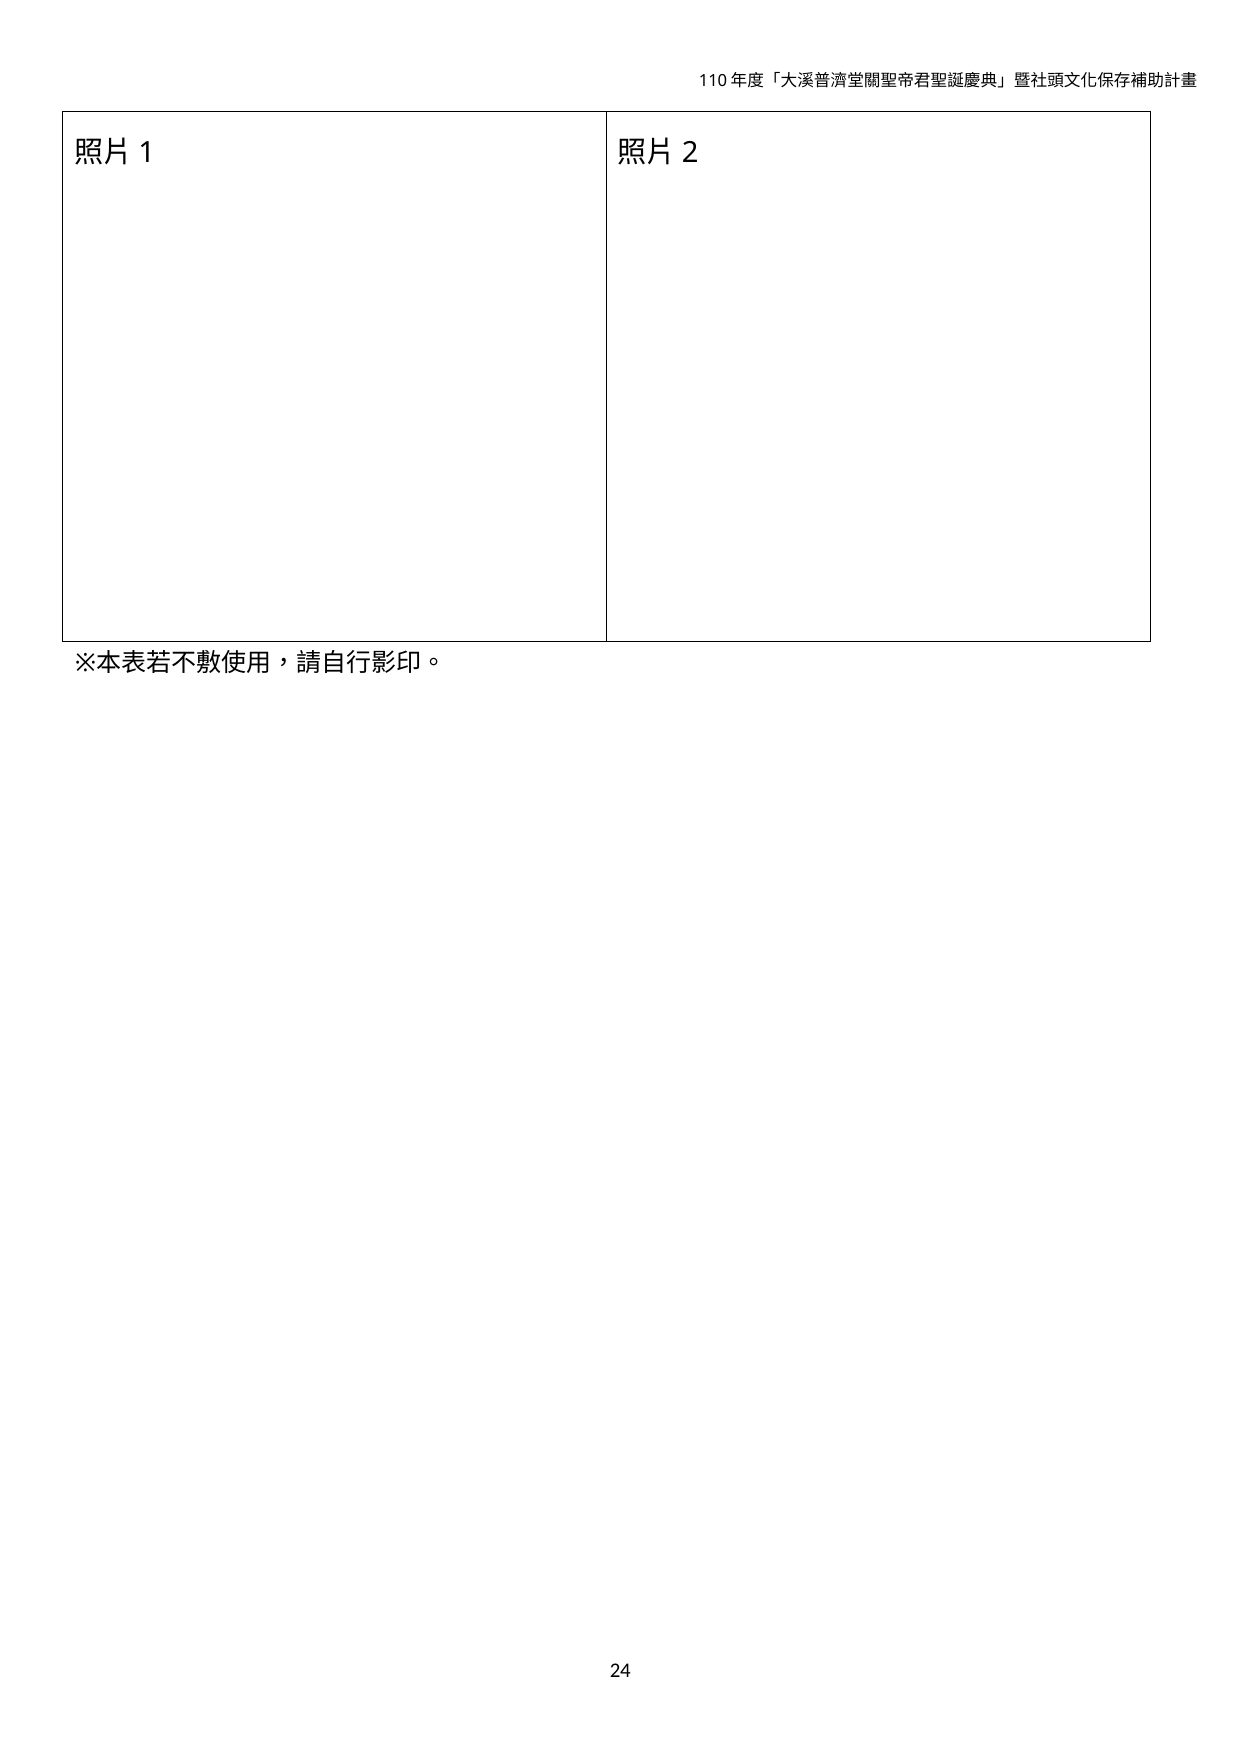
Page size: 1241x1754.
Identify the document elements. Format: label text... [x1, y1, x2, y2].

table_cell 照片2 [607, 112, 1150, 641]
table_cell 照片1 [63, 112, 606, 641]
text ※本表若不敷使用，請自行影印。 [75, 642, 1165, 679]
